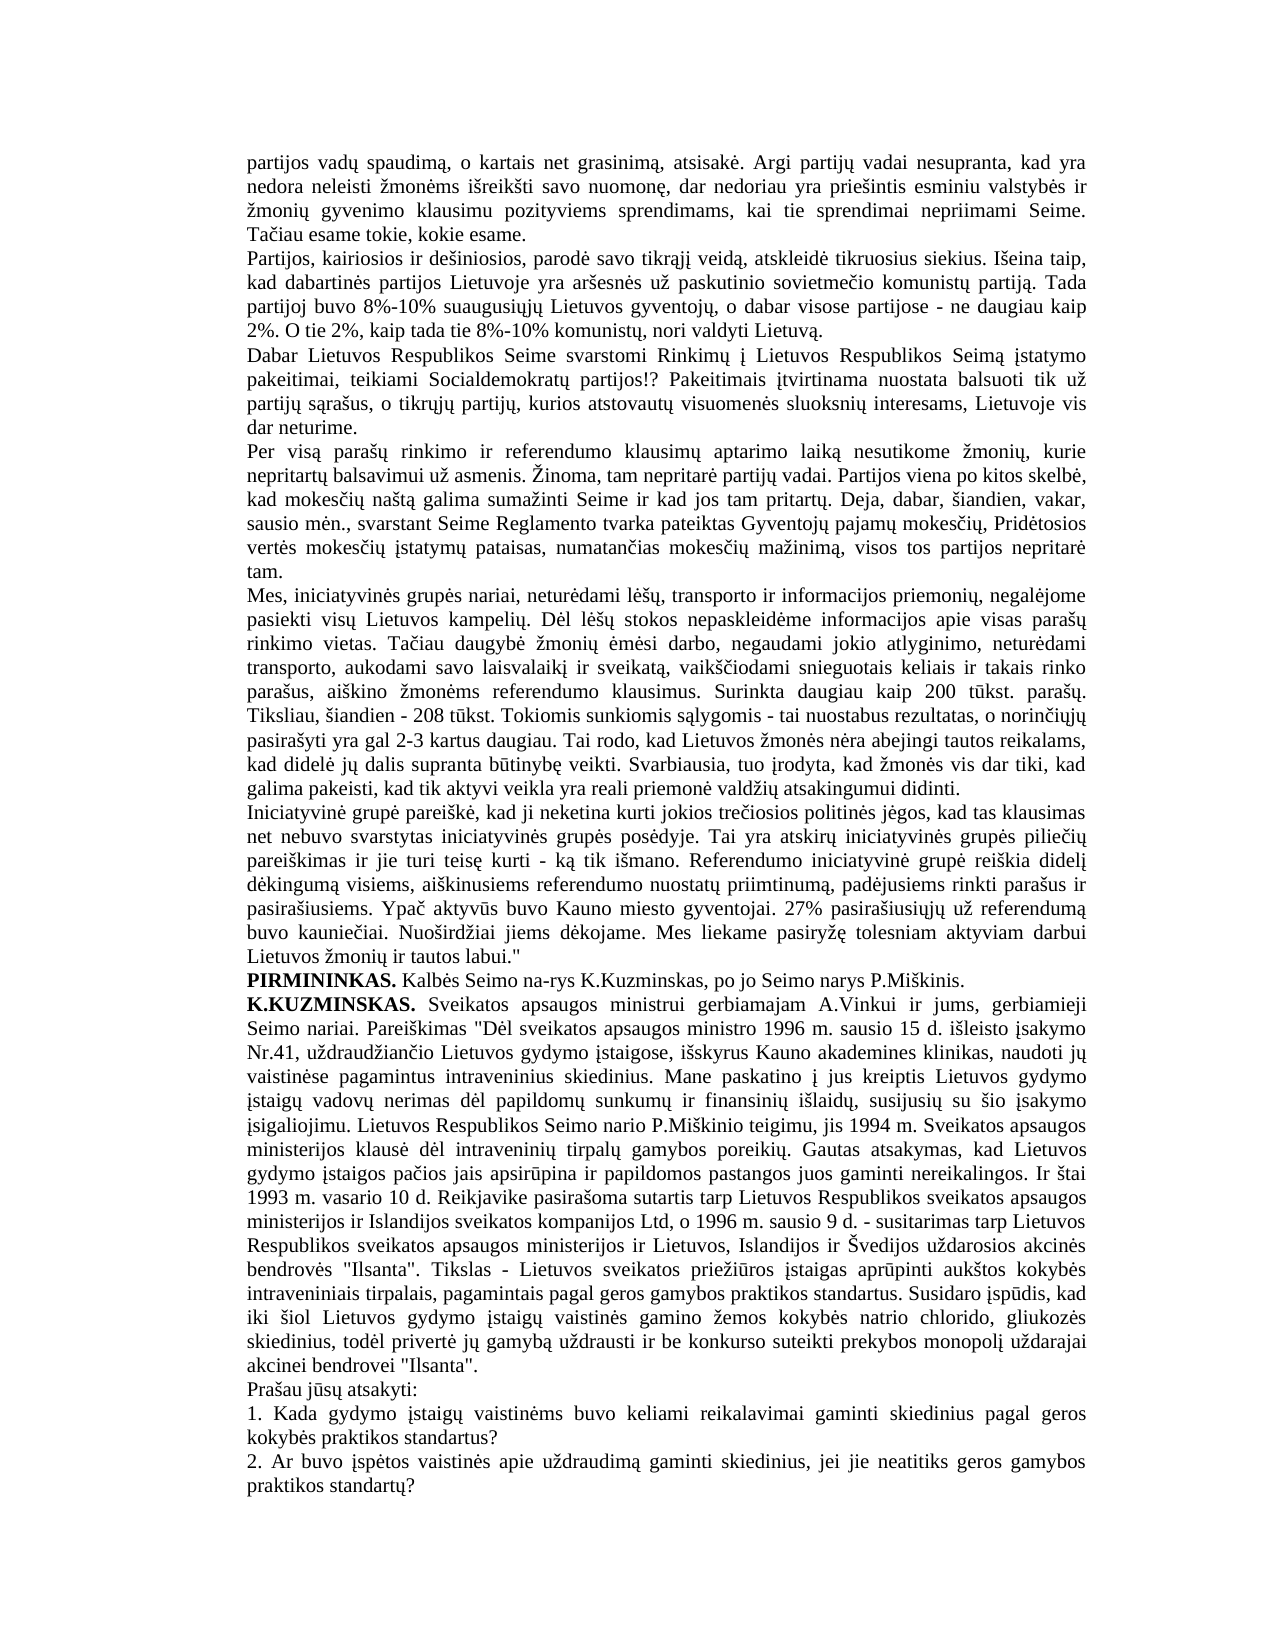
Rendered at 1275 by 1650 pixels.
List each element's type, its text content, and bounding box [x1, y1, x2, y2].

text Prašau jūsų atsakyti: [247, 1377, 1087, 1401]
text Dabar Lietuvos Respublikos Seime svarstomi Rinkimų į Lietuvos Respublikos Seimą įstatymo pakeitimai, teikiami Socialdemokratų partijos!? Pakeitimais įtvirtinama nuostata balsuoti tik už partijų sąrašus, o tikrųjų partijų, kurios atstovautų visuomenės sluoksnių interesams, Lietuvoje vis dar neturime. [247, 342, 1087, 439]
text Partijos, kairiosios ir dešiniosios, parodė savo tikrąjį veidą, atskleidė tikruosius siekius. Išeina taip, kad dabartinės partijos Lietuvoje yra aršesnės už paskutinio sovietmečio komunistų partiją. Tada partijoj buvo 8%-10% suaugusiųjų Lietuvos gyventojų, o dabar visose partijose - ne daugiau kaip 2%. O tie 2%, kaip tada tie 8%-10% komunistų, nori valdyti Lietuvą. [247, 246, 1087, 342]
text PIRMININKAS. Kalbės Seimo na-rys K.Kuzminskas, po jo Seimo narys P.Miškinis. [247, 968, 1087, 992]
text Iniciatyvinė grupė pareiškė, kad ji neketina kurti jokios trečiosios politinės jėgos, kad tas klausimas net nebuvo svarstytas iniciatyvinės grupės posėdyje. Tai yra atskirų iniciatyvinės grupės piliečių pareiškimas ir jie turi teisę kurti - ką tik išmano. Referendumo iniciatyvinė grupė reiškia didelį dėkingumą visiems, aiškinusiems referendumo nuostatų priimtinumą, padėjusiems rinkti parašus ir pasirašiusiems. Ypač aktyvūs buvo Kauno miesto gyventojai. 27% pasirašiusiųjų už referendumą buvo kauniečiai. Nuoširdžiai jiems dėkojame. Mes liekame pasiryžę tolesniam aktyviam darbui Lietuvos žmonių ir tautos labui." [247, 800, 1087, 968]
text K.KUZMINSKAS. Sveikatos apsaugos ministrui gerbiamajam A.Vinkui ir jums, gerbiamieji Seimo nariai. Pareiškimas "Dėl sveikatos apsaugos ministro 1996 m. sausio 15 d. išleisto įsakymo Nr.41, uždraudžiančio Lietuvos gydymo įstaigose, išskyrus Kauno akademines klinikas, naudoti jų vaistinėse pagamintus intraveninius skiedinius. Mane paskatino į jus kreiptis Lietuvos gydymo įstaigų vadovų nerimas dėl papildomų sunkumų ir finansinių išlaidų, susijusių su šio įsakymo įsigaliojimu. Lietuvos Respublikos Seimo nario P.Miškinio teigimu, jis 1994 m. Sveikatos apsaugos ministerijos klausė dėl intraveninių tirpalų gamybos poreikių. Gautas atsakymas, kad Lietuvos gydymo įstaigos pačios jais apsirūpina ir papildomos pastangos juos gaminti nereikalingos. Ir štai 1993 m. vasario 10 d. Reikjavike pasirašoma sutartis tarp Lietuvos Respublikos sveikatos apsaugos ministerijos ir Islandijos sveikatos kompanijos Ltd, o 1996 m. sausio 9 d. - susitarimas tarp Lietuvos Respublikos sveikatos apsaugos ministerijos ir Lietuvos, Islandijos ir Švedijos uždarosios akcinės bendrovės "Ilsanta". Tikslas - Lietuvos sveikatos priežiūros įstaigas aprūpinti aukštos kokybės intraveniniais tirpalais, pagamintais pagal geros gamybos praktikos standartus. Susidaro įspūdis, kad iki šiol Lietuvos gydymo įstaigų vaistinės gamino žemos kokybės natrio chlorido, gliukozės skiedinius, todėl privertė jų gamybą uždrausti ir be konkurso suteikti prekybos monopolį uždarajai akcinei bendrovei "Ilsanta". [247, 992, 1087, 1377]
text Mes, iniciatyvinės grupės nariai, neturėdami lėšų, transporto ir informacijos priemonių, negalėjome pasiekti visų Lietuvos kampelių. Dėl lėšų stokos nepaskleidėme informacijos apie visas parašų rinkimo vietas. Tačiau daugybė žmonių ėmėsi darbo, negaudami jokio atlyginimo, neturėdami transporto, aukodami savo laisvalaikį ir sveikatą, vaikščiodami snieguotais keliais ir takais rinko parašus, aiškino žmonėms referendumo klausimus. Surinkta daugiau kaip 200 tūkst. parašų. Tiksliau, šiandien - 208 tūkst. Tokiomis sunkiomis sąlygomis - tai nuostabus rezultatas, o norinčiųjų pasirašyti yra gal 2-3 kartus daugiau. Tai rodo, kad Lietuvos žmonės nėra abejingi tautos reikalams, kad didelė jų dalis supranta būtinybę veikti. Svarbiausia, tuo įrodyta, kad žmonės vis dar tiki, kad galima pakeisti, kad tik aktyvi veikla yra reali priemonė valdžių atsakingumui didinti. [247, 583, 1087, 800]
text 2. Ar buvo įspėtos vaistinės apie uždraudimą gaminti skiedinius, jei jie neatitiks geros gamybos praktikos standartų? [247, 1449, 1087, 1497]
text partijos vadų spaudimą, o kartais net grasinimą, atsisakė. Argi partijų vadai nesupranta, kad yra nedora neleisti žmonėms išreikšti savo nuomonę, dar nedoriau yra priešintis esminiu valstybės ir žmonių gyvenimo klausimu pozityviems sprendimams, kai tie sprendimai nepriimami Seime. Tačiau esame tokie, kokie esame. [247, 150, 1087, 246]
text 1. Kada gydymo įstaigų vaistinėms buvo keliami reikalavimai gaminti skiedinius pagal geros kokybės praktikos standartus? [247, 1401, 1087, 1449]
text Per visą parašų rinkimo ir referendumo klausimų aptarimo laiką nesutikome žmonių, kurie nepritartų balsavimui už asmenis. Žinoma, tam nepritarė partijų vadai. Partijos viena po kitos skelbė, kad mokesčių naštą galima sumažinti Seime ir kad jos tam pritartų. Deja, dabar, šiandien, vakar, sausio mėn., svarstant Seime Reglamento tvarka pateiktas Gyventojų pajamų mokesčių, Pridėtosios vertės mokesčių įstatymų pataisas, numatančias mokesčių mažinimą, visos tos partijos nepritarė tam. [247, 439, 1087, 583]
